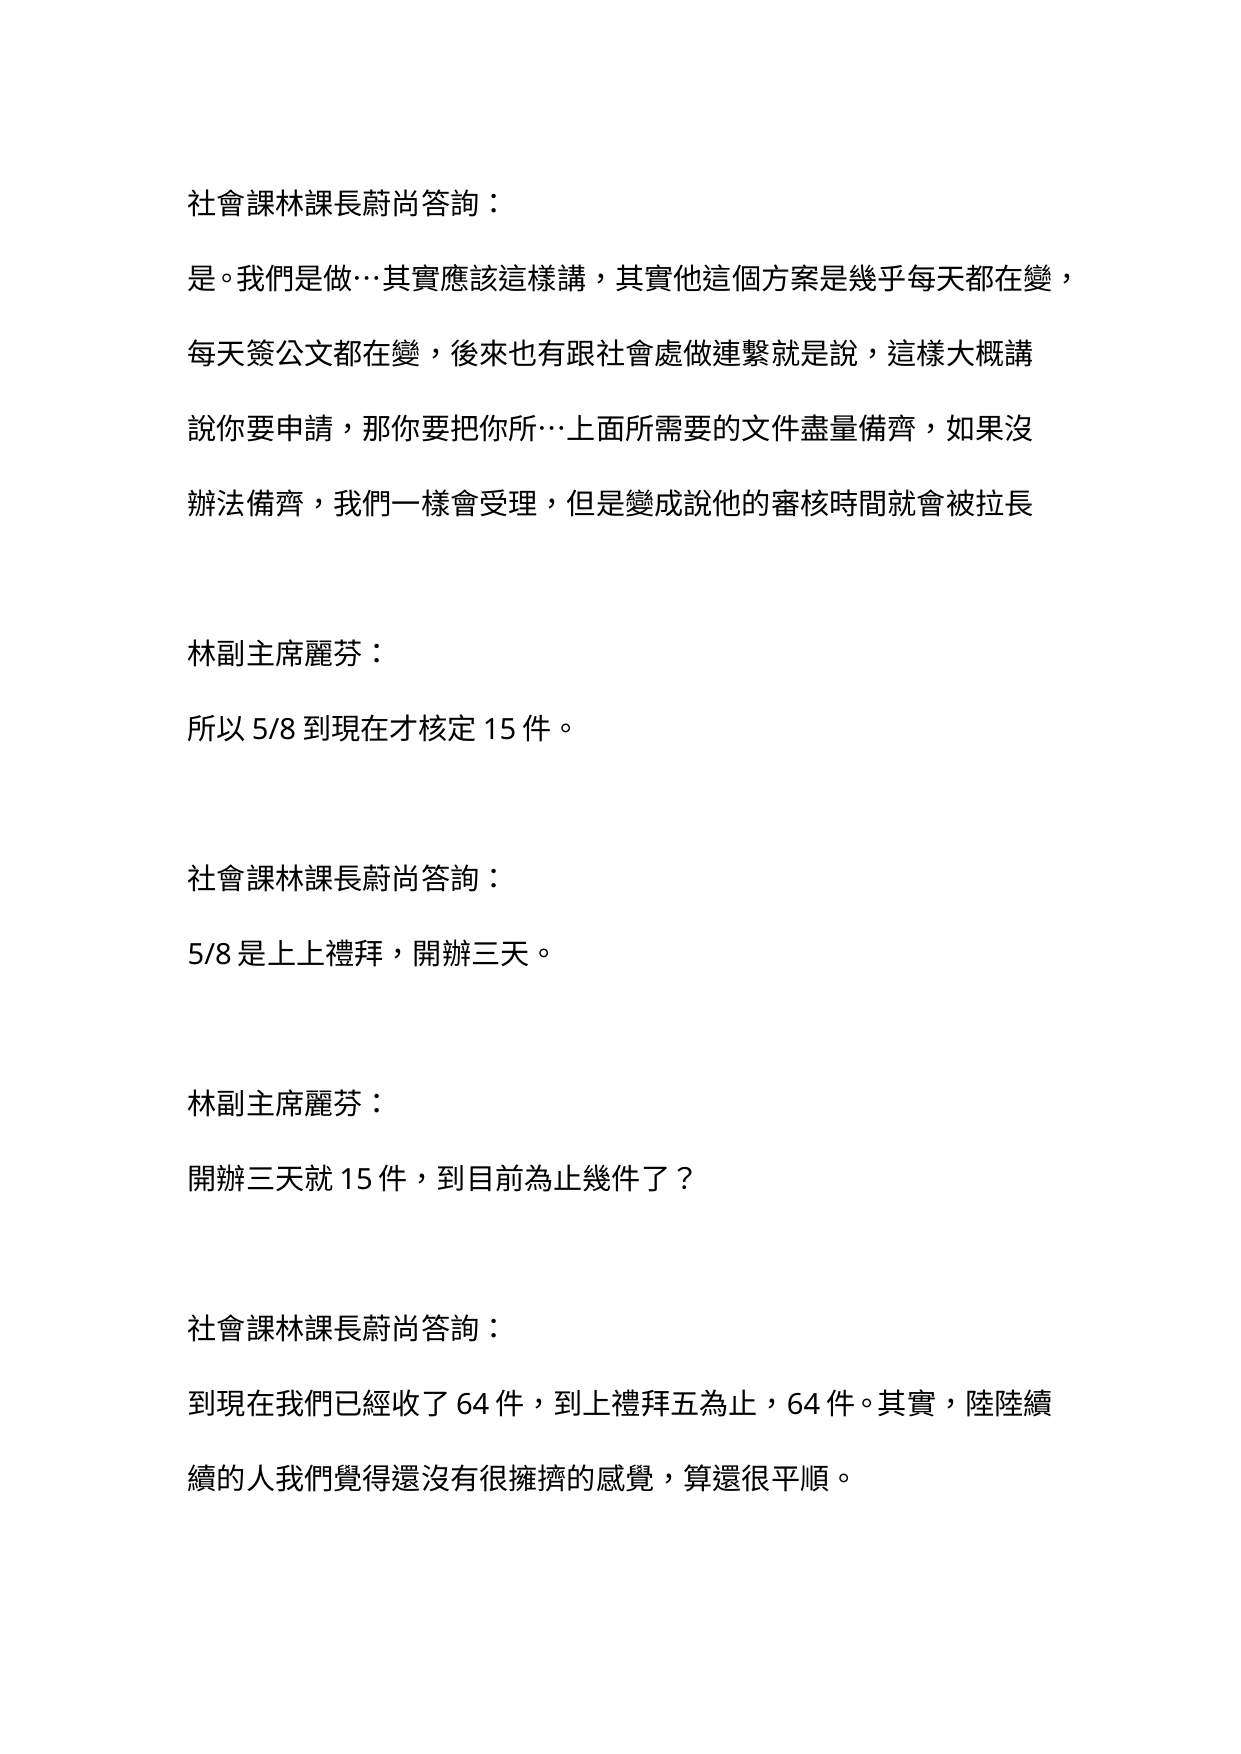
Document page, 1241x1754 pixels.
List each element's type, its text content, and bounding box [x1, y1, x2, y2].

text 林副主席麗芬： [187, 1064, 1053, 1139]
text 開辦三天就15件，到目前為止幾件了？ [187, 1139, 1053, 1214]
text 是。我們是做…其實應該這樣講，其實他這個方案是幾乎每天都在變，每天簽公文都在變，後來也有跟社會處做連繫就是說，這樣大概講說你要申請，那你要把你所…上面所需要的文件盡量備齊，如果沒辦法備齊，我們一樣會受理，但是變成說他的審核時間就會被拉長 [187, 239, 1053, 539]
text 社會課林課長蔚尚答詢： [187, 164, 1053, 239]
text 到現在我們已經收了64件，到上禮拜五為止，64件。其實，陸陸續續的人我們覺得還沒有很擁擠的感覺，算還很平順。 [187, 1364, 1053, 1514]
text 5/8是上上禮拜，開辦三天。 [187, 914, 1053, 989]
text 所以5/8到現在才核定15件。 [187, 689, 1053, 764]
text 林副主席麗芬： [187, 614, 1053, 689]
text 社會課林課長蔚尚答詢： [187, 839, 1053, 914]
text 社會課林課長蔚尚答詢： [187, 1289, 1053, 1364]
